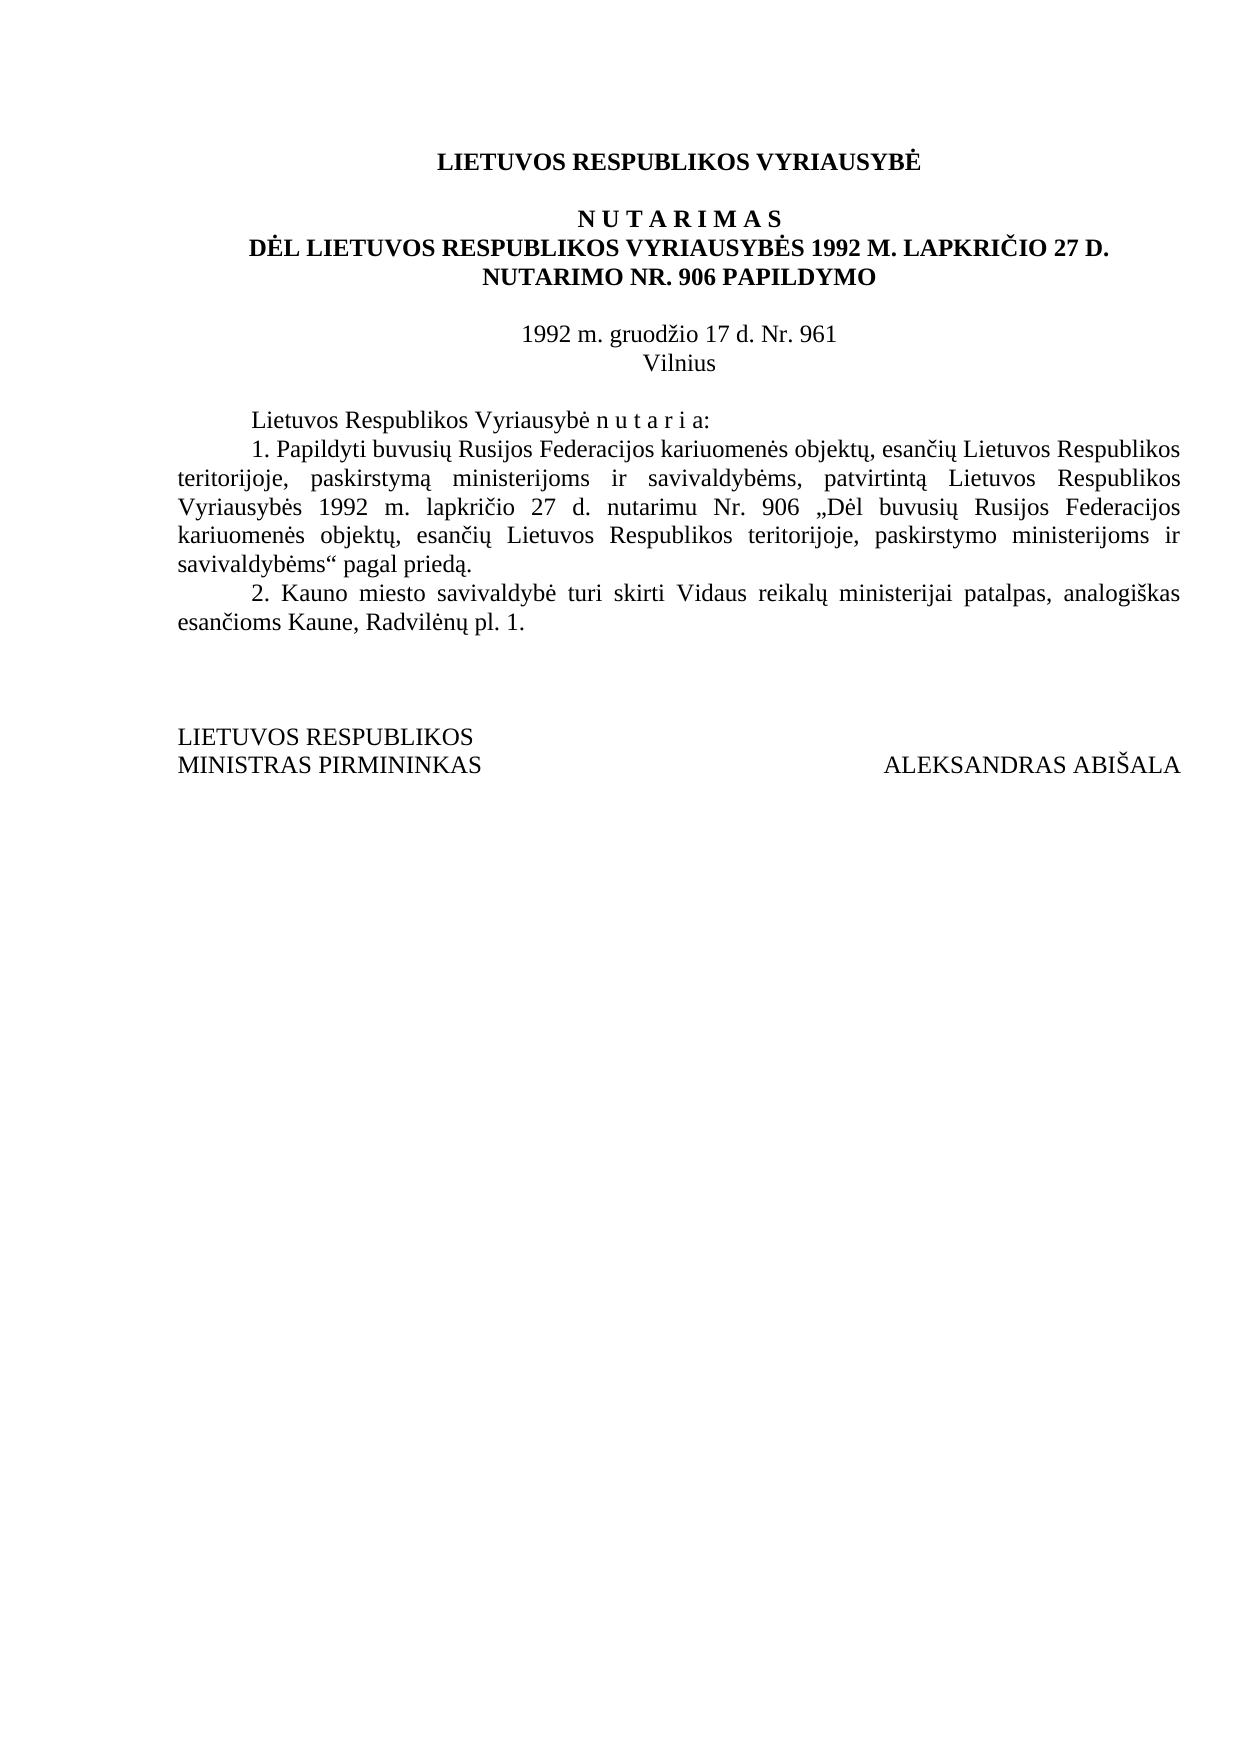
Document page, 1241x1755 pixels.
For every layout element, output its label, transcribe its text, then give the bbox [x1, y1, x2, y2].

text 1992 m. gruodžio 17 d. Nr. 961 [177, 319, 1181, 348]
text DĖL LIETUVOS RESPUBLIKOS VYRIAUSYBĖS 1992 M. LAPKRIČIO 27 D. NUTARIMO NR. 906 PAPILDYMO [177, 233, 1181, 291]
text N U T A R I M A S [177, 204, 1181, 233]
text LIETUVOS RESPUBLIKOS [177, 722, 1181, 751]
text Vilnius [177, 348, 1181, 377]
text 2. Kauno miesto savivaldybė turi skirti Vidaus reikalų ministerijai patalpas, analogiškas esančioms Kaune, Radvilėnų pl. 1. [177, 578, 1181, 636]
text MINISTRAS PIRMININKAS ALEKSANDRAS ABIŠALA [177, 751, 1181, 779]
text LIETUVOS RESPUBLIKOS VYRIAUSYBĖ [177, 147, 1181, 176]
text Lietuvos Respublikos Vyriausybė nutaria: [177, 406, 1181, 434]
text 1. Papildyti buvusių Rusijos Federacijos kariuomenės objektų, esančių Lietuvos Respublikos teritorijoje, paskirstymą ministerijoms ir savivaldybėms, patvirtintą Lietuvos Respublikos Vyriausybės 1992 m. lapkričio 27 d. nutarimu Nr. 906 „Dėl buvusių Rusijos Federacijos kariuomenės objektų, esančių Lietuvos Respublikos teritorijoje, paskirstymo ministerijoms ir savivaldybėms“ pagal priedą. [177, 434, 1181, 578]
